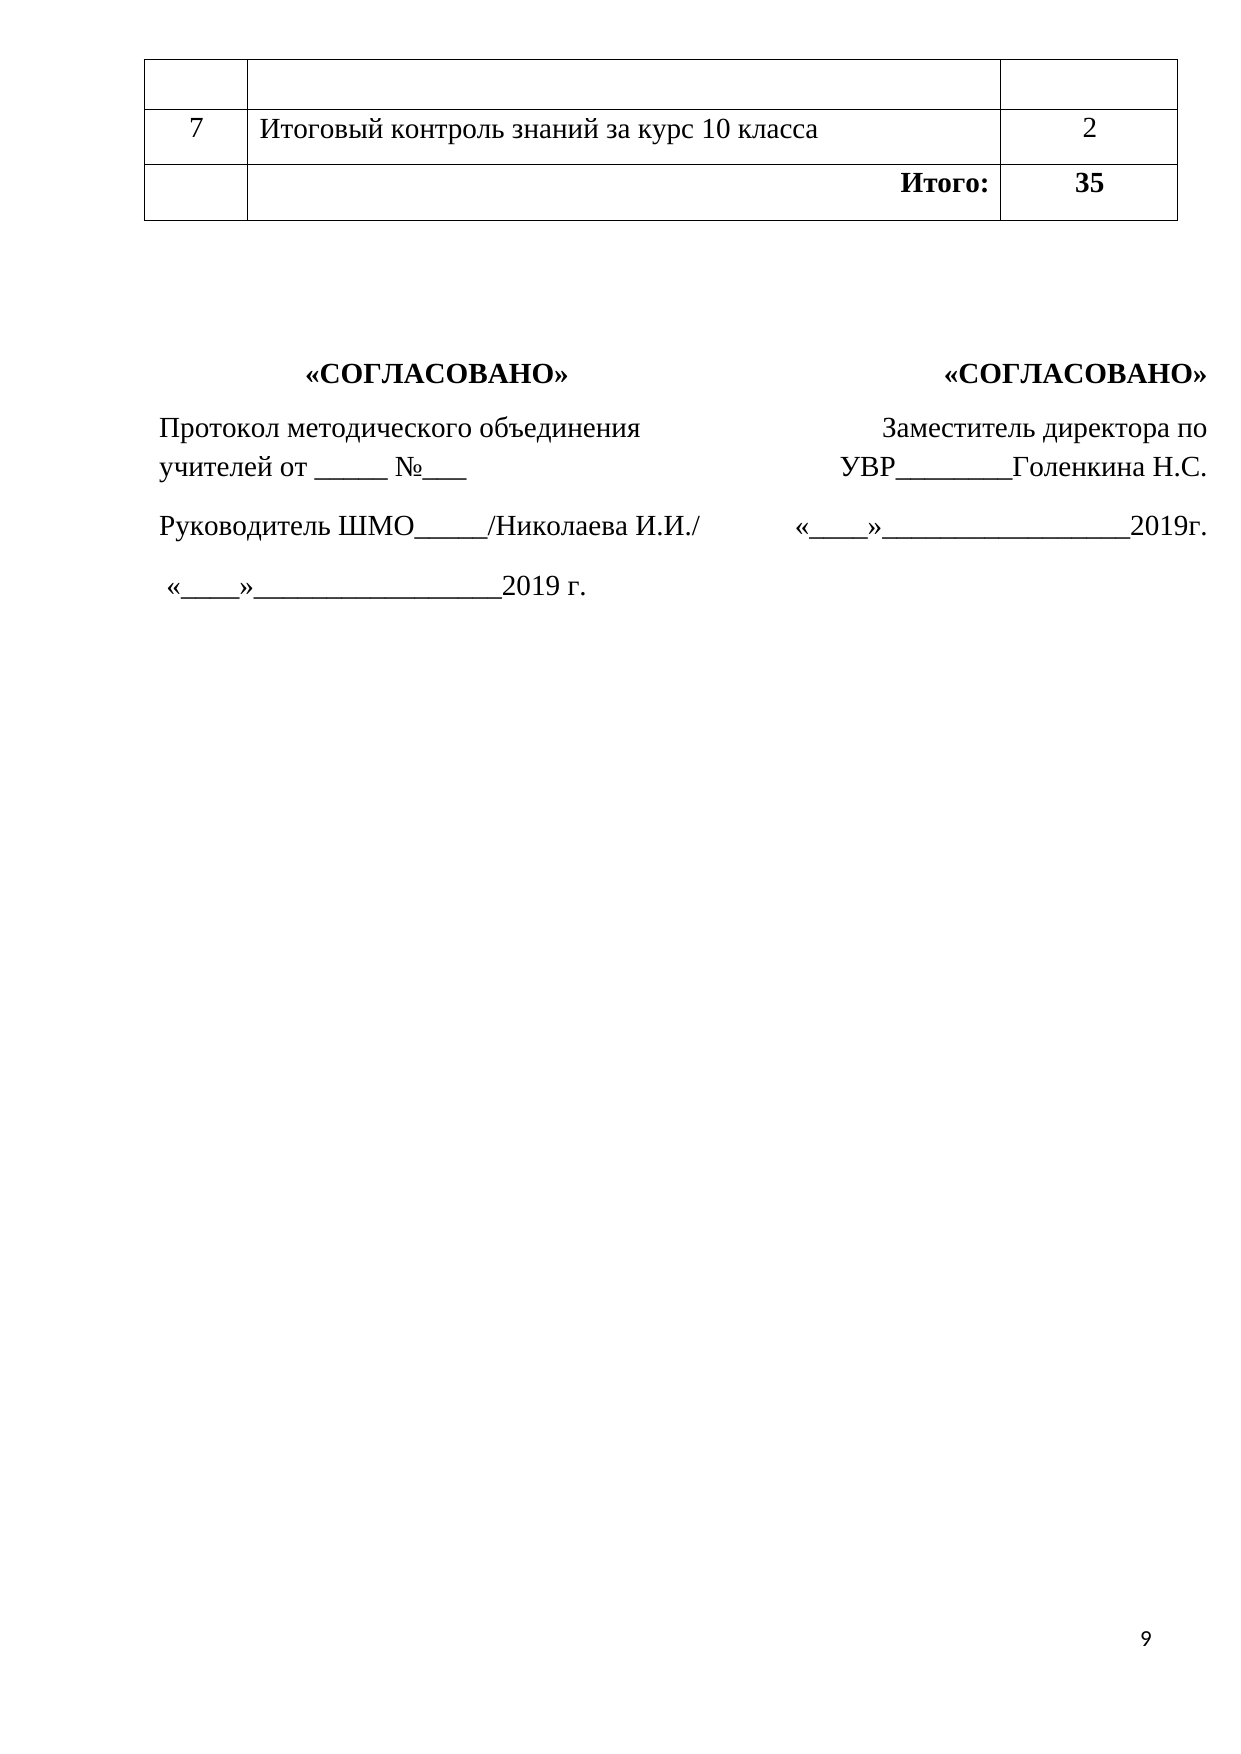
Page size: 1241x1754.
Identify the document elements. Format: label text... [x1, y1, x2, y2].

table_cell [1001, 60, 1177, 109]
table_cell Заместитель директора по УВР________Голенкина Н.С. «____»_________________2019г. [720, 411, 1219, 622]
table_cell Итого: [248, 165, 1000, 220]
table_cell 2 [1001, 110, 1177, 164]
table_header «СОГЛАСОВАНО» [720, 356, 1219, 411]
table_cell Итоговый контроль знаний за курс 10 класса [248, 110, 1000, 164]
table_cell Протокол методического объединения учителей от _____ №___ Руководитель ШМО_____/Николаева И.И./ «____»_________________2019 г. [148, 411, 720, 622]
table_cell [248, 60, 1000, 109]
table_cell [145, 60, 247, 109]
table_cell 35 [1001, 165, 1177, 220]
table_cell 7 [145, 110, 247, 164]
table_header «СОГЛАСОВАНО» [148, 356, 720, 411]
table_cell [145, 165, 247, 220]
